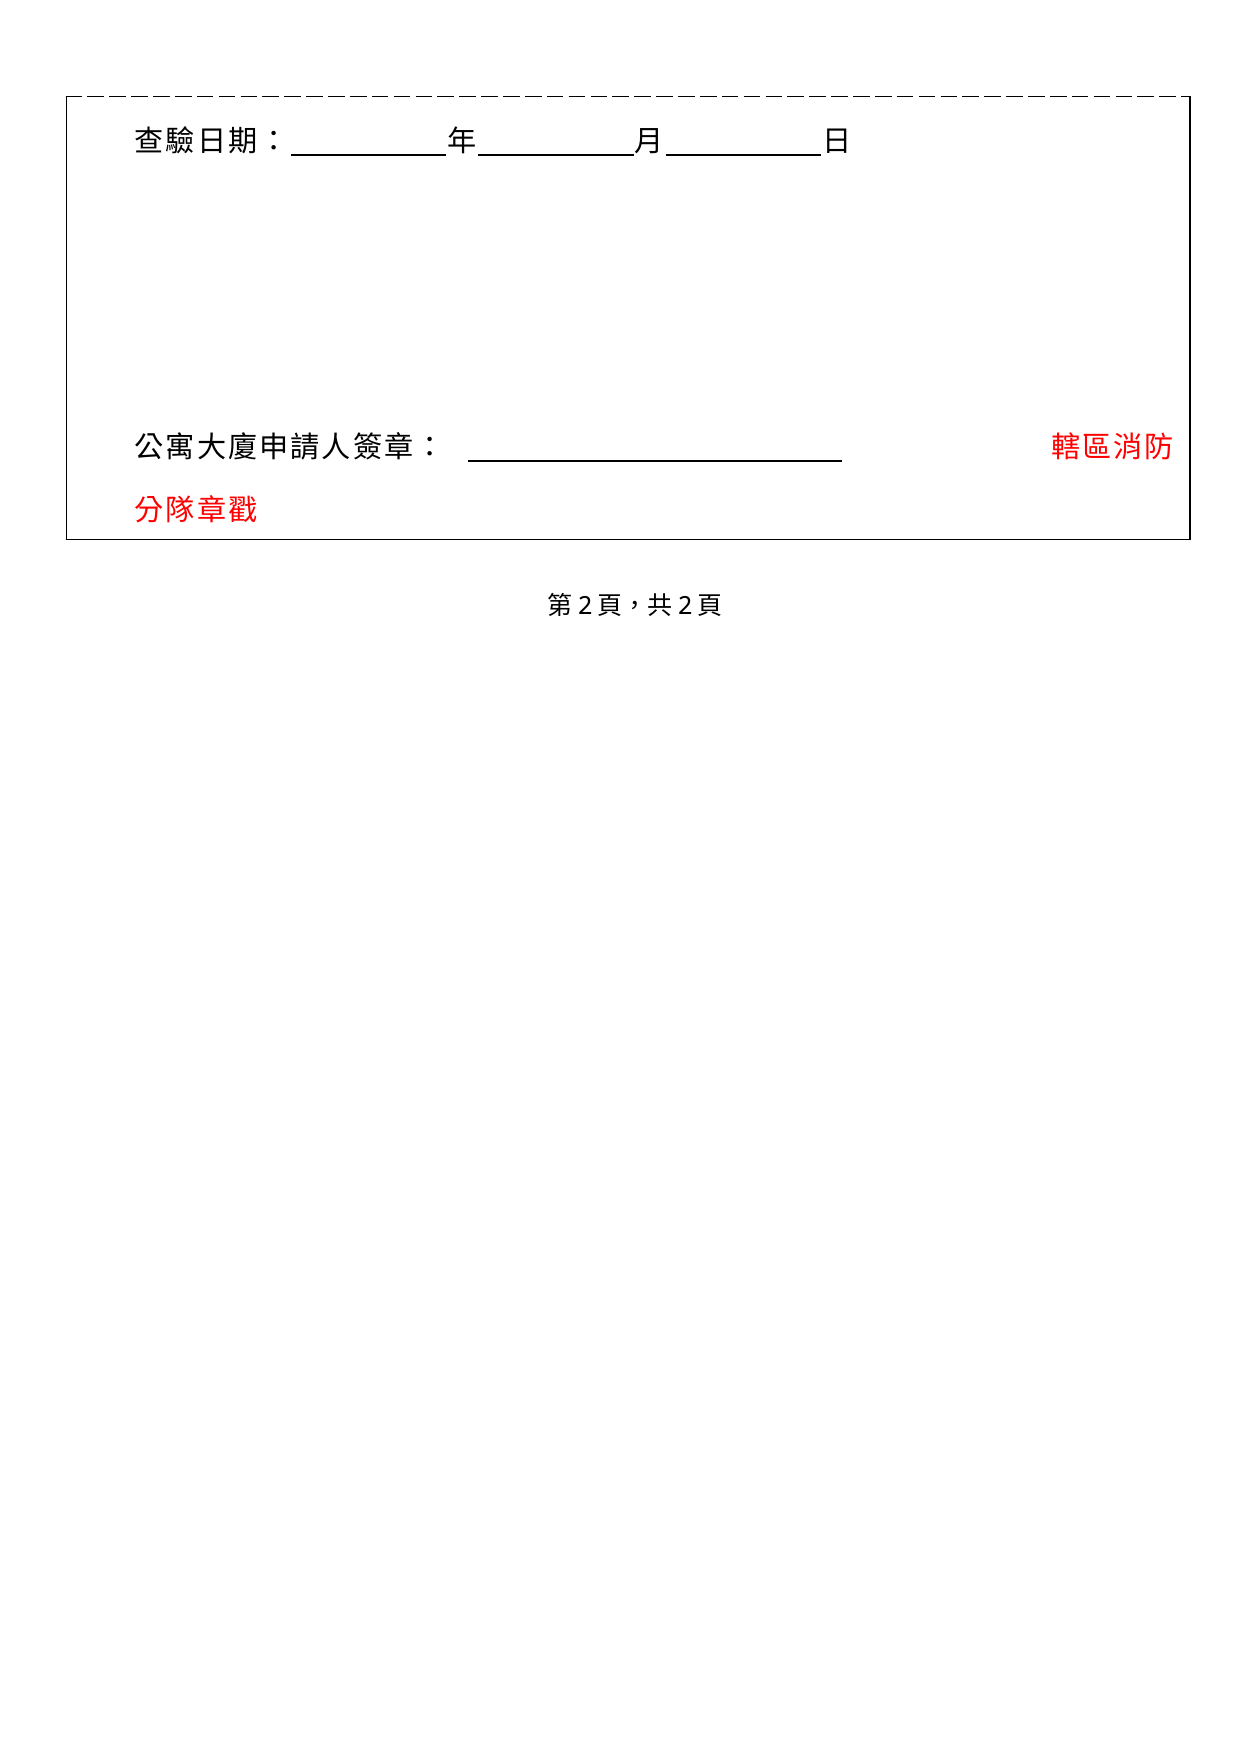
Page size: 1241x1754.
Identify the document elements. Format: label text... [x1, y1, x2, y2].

text 第2頁，共2頁 [451, 586, 819, 622]
table_cell 查驗日期： 年 月 日 公寓大廈申請人簽章： 轄區消防分隊章戳 [67, 96, 1189, 538]
